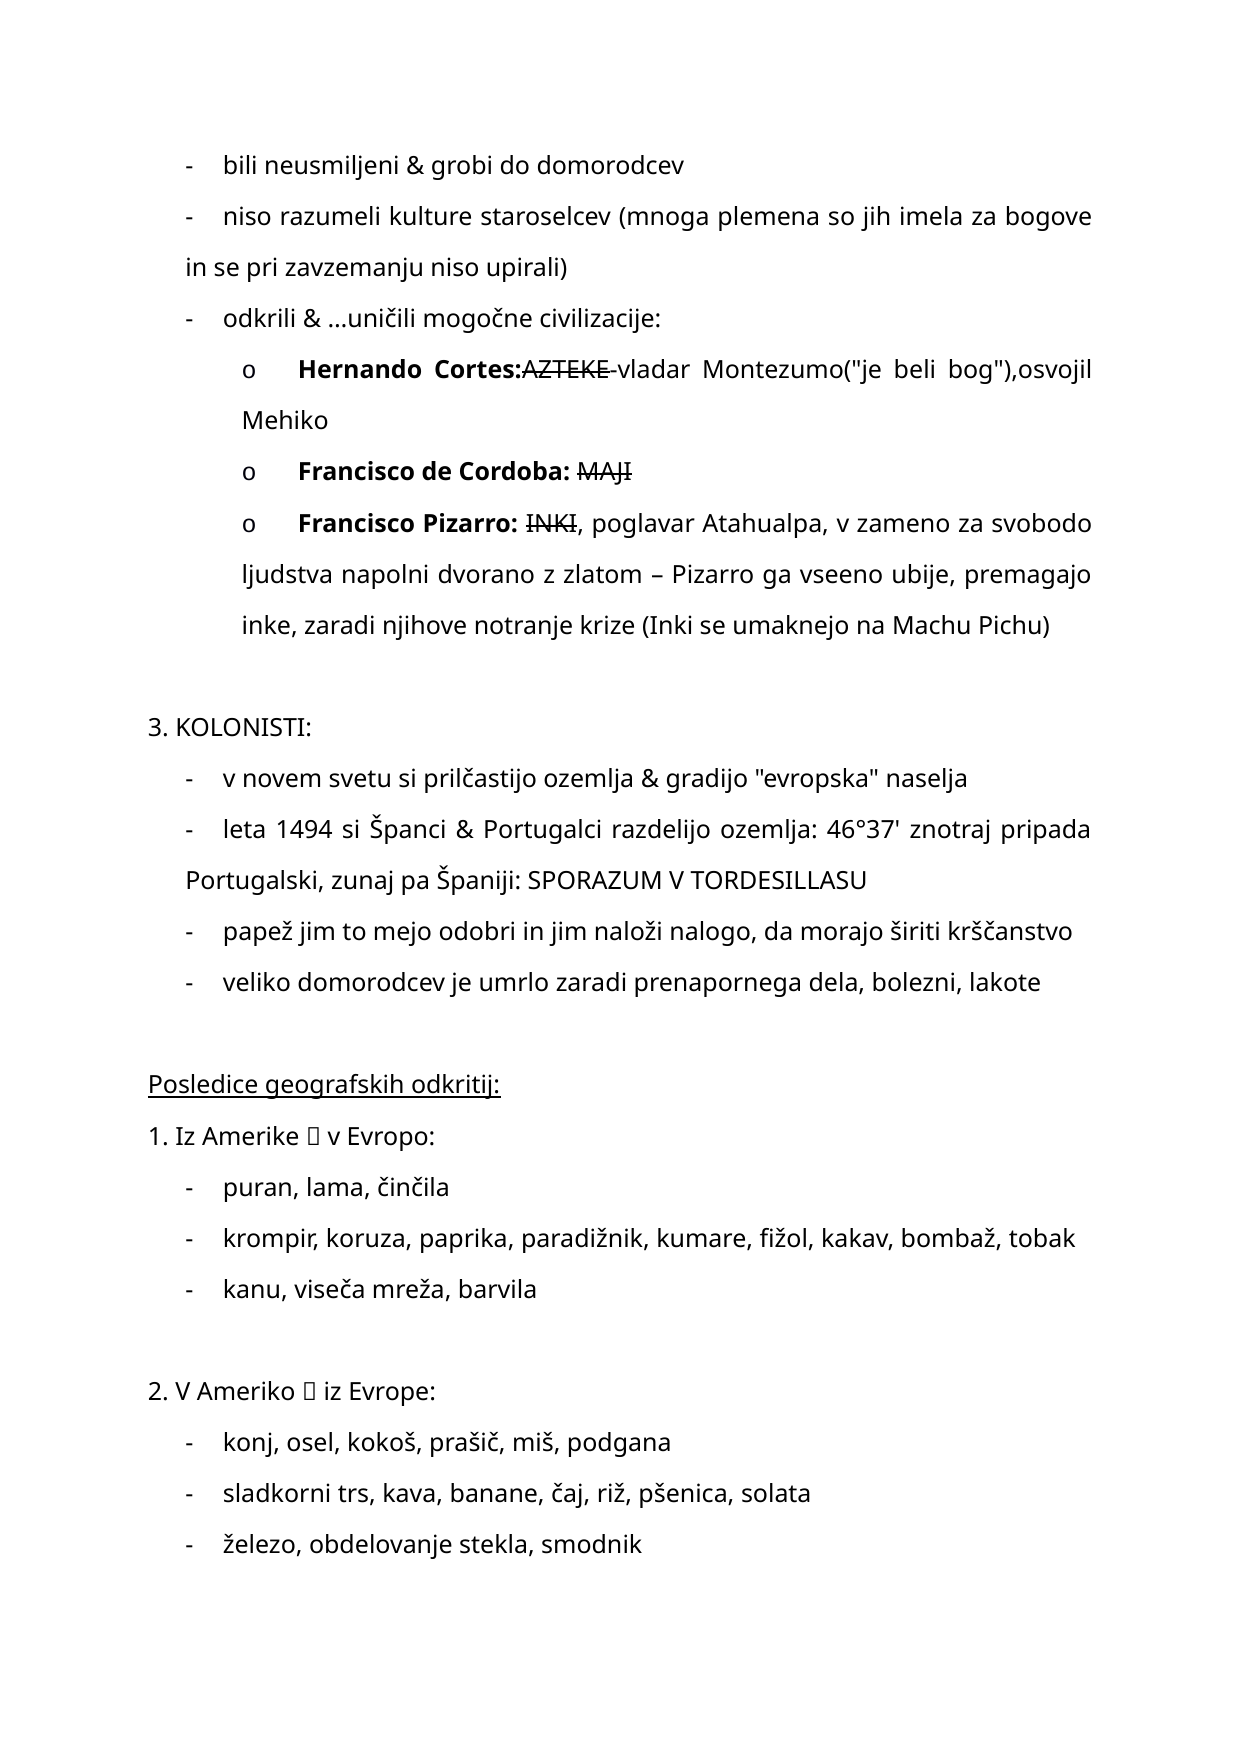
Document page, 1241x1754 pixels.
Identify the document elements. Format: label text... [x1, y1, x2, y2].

list papež jim to mejo odobri in jim naloži nalogo, da morajo širiti krščanstvo [185, 914, 1093, 948]
list v novem svetu si prilčastijo ozemlja & gradijo "evropska" naselja [185, 761, 1093, 795]
list Francisco Pizarro: INKI, poglavar Atahualpa, v zameno za svobodo ljudstva napolni dvorano z zlatom – Pizarro ga vseeno ubije, premagajo inke, zaradi njihove notranje krize (Inki se umaknejo na Machu Pichu) [241, 505, 1093, 642]
list odkrili & …uničili mogočne civilizacije: [185, 301, 1093, 335]
text 1. Iz Amerike  v Evropo: [148, 1118, 1093, 1152]
list leta 1494 si Španci & Portugalci razdelijo ozemlja: 46°37' znotraj pripada Portugalski, zunaj pa Španiji: SPORAZUM V TORDESILLASU [185, 812, 1093, 897]
list bili neusmiljeni & grobi do domorodcev [185, 148, 1093, 182]
list Francisco de Cordoba: MAJI [241, 454, 1093, 488]
text Posledice geografskih odkritij: [148, 1067, 1093, 1101]
list sladkorni trs, kava, banane, čaj, riž, pšenica, solata [185, 1475, 1093, 1509]
list krompir, koruza, paprika, paradižnik, kumare, fižol, kakav, bombaž, tobak [185, 1220, 1093, 1254]
text 3. KOLONISTI: [148, 710, 1093, 744]
text 2. V Ameriko  iz Evrope: [148, 1373, 1093, 1407]
list puran, lama, činčila [185, 1169, 1093, 1203]
list železo, obdelovanje stekla, smodnik [185, 1526, 1093, 1561]
list niso razumeli kulture staroselcev (mnoga plemena so jih imela za bogove in se pri zavzemanju niso upirali) [185, 199, 1093, 284]
list kanu, viseča mreža, barvila [185, 1271, 1093, 1305]
list veliko domorodcev je umrlo zaradi prenapornega dela, bolezni, lakote [185, 965, 1093, 999]
list Hernando Cortes:AZTEKE-vladar Montezumo("je beli bog"),osvojil Mehiko [241, 352, 1093, 437]
list konj, osel, kokoš, prašič, miš, podgana [185, 1424, 1093, 1458]
